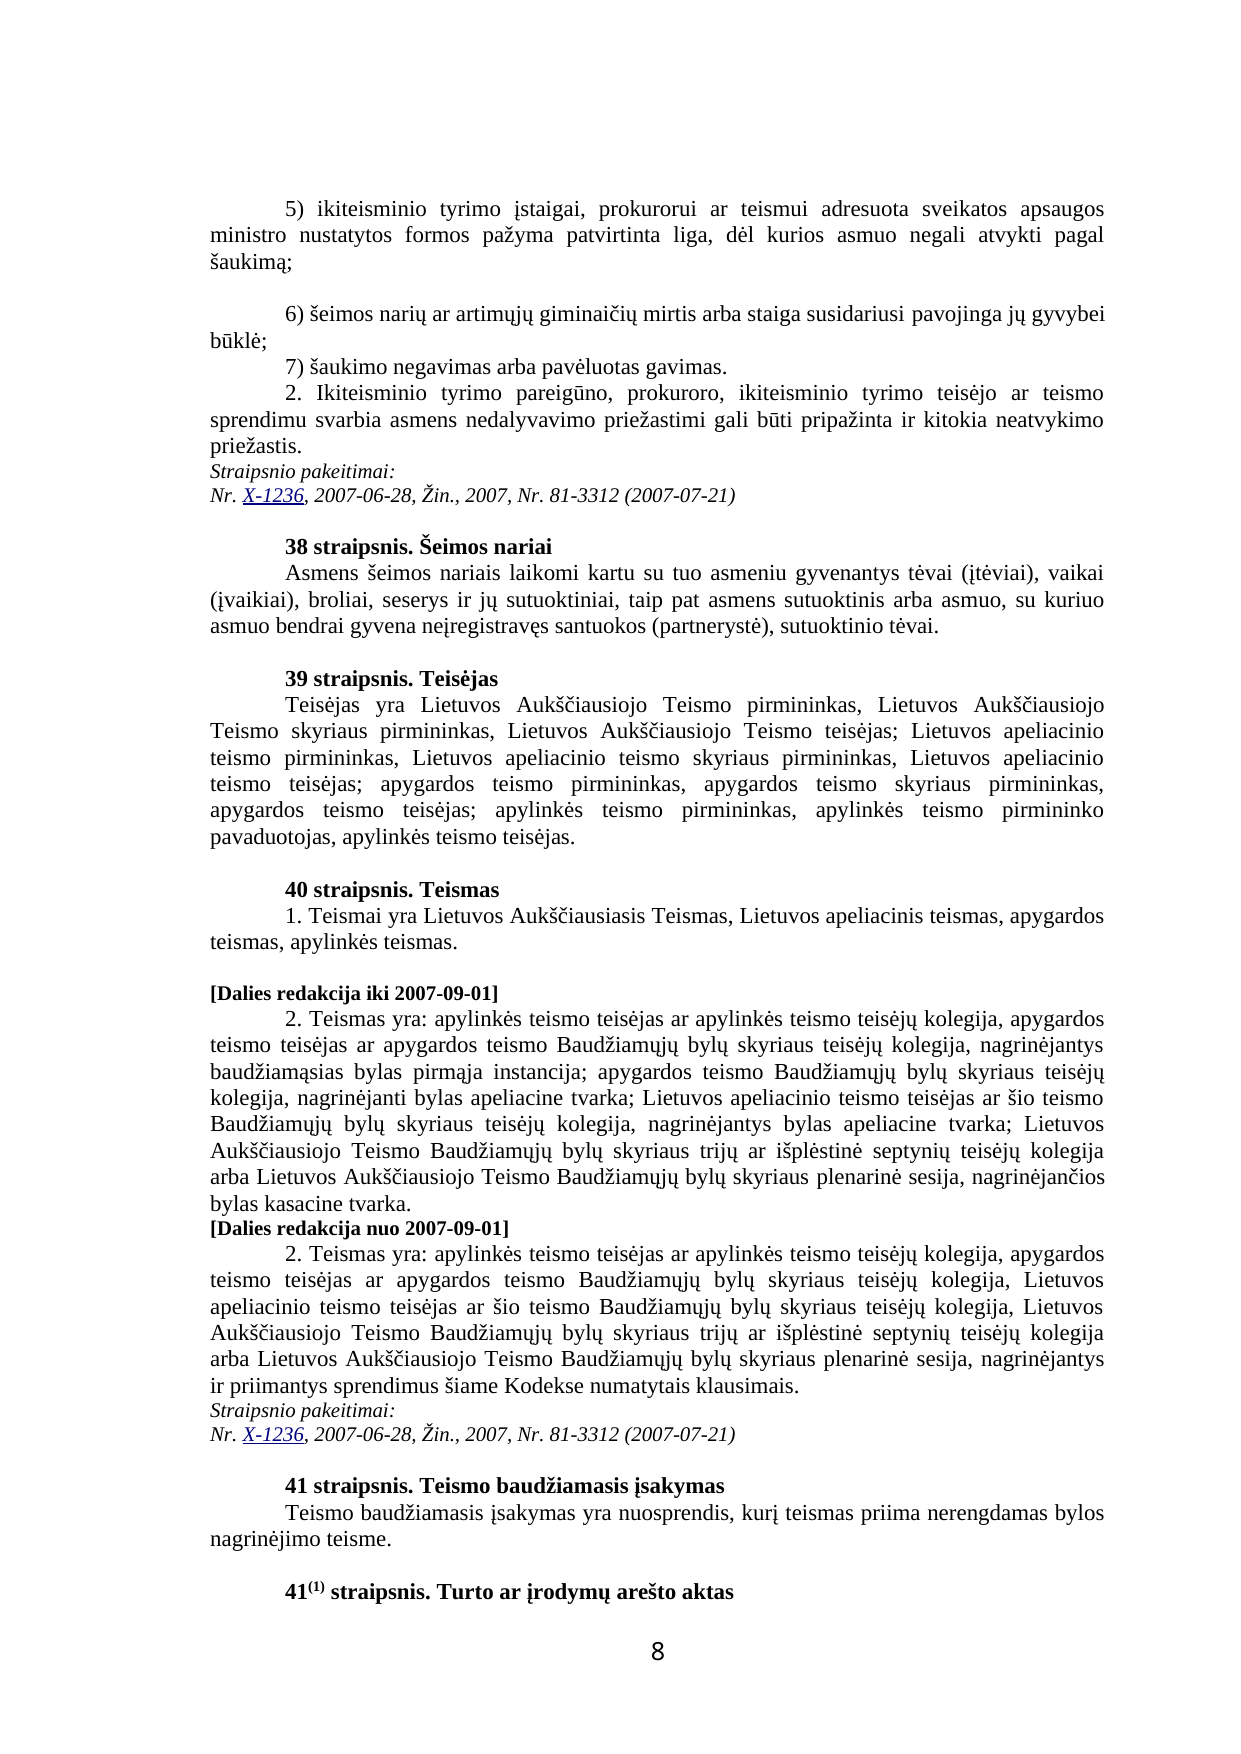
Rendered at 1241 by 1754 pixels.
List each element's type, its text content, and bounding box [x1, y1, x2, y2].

text 7) šaukimo negavimas arba pavėluotas gavimas. [210, 353, 1106, 379]
text 2. Teismas yra: apylinkės teismo teisėjas ar apylinkės teismo teisėjų kolegija, apygardos teismo teisėjas ar apygardos teismo Baudžiamųjų bylų skyriaus teisėjų kolegija, nagrinėjantys baudžiamąsias bylas pirmąja instancija; apygardos teismo Baudžiamųjų bylų skyriaus teisėjų kolegija, nagrinėjanti bylas apeliacine tvarka; Lietuvos apeliacinio teismo teisėjas ar šio teismo Baudžiamųjų bylų skyriaus teisėjų kolegija, nagrinėjantys bylas apeliacine tvarka; Lietuvos Aukščiausiojo Teismo Baudžiamųjų bylų skyriaus trijų ar išplėstinė septynių teisėjų kolegija arba Lietuvos Aukščiausiojo Teismo Baudžiamųjų bylų skyriaus plenarinė sesija, nagrinėjančios bylas kasacine tvarka. [210, 1005, 1106, 1216]
text Nr. X-1236, 2007-06-28, Žin., 2007, Nr. 81-3312 (2007-07-21) [210, 483, 1106, 507]
text 38 straipsnis. Šeimos nariai [210, 533, 1106, 559]
text 41 straipsnis. Teismo baudžiamasis įsakymas [210, 1473, 1106, 1499]
text Nr. X-1236, 2007-06-28, Žin., 2007, Nr. 81-3312 (2007-07-21) [210, 1422, 1106, 1446]
text 39 straipsnis. Teisėjas [210, 665, 1106, 691]
text Teismo baudžiamasis įsakymas yra nuosprendis, kurį teismas priima nerengdamas bylos nagrinėjimo teisme. [210, 1499, 1106, 1552]
text 2. Ikiteisminio tyrimo pareigūno, prokuroro, ikiteisminio tyrimo teisėjo ar teismo sprendimu svarbia asmens nedalyvavimo priežastimi gali būti pripažinta ir kitokia neatvykimo priežastis. [210, 379, 1106, 458]
text Asmens šeimos nariais laikomi kartu su tuo asmeniu gyvenantys tėvai (įtėviai), vaikai (įvaikiai), broliai, seserys ir jų sutuoktiniai, taip pat asmens sutuoktinis arba asmuo, su kuriuo asmuo bendrai gyvena neįregistravęs santuokos (partnerystė), sutuoktinio tėvai. [210, 559, 1106, 638]
text 40 straipsnis. Teismas [210, 876, 1106, 902]
text 1. Teismai yra Lietuvos Aukščiausiasis Teismas, Lietuvos apeliacinis teismas, apygardos teismas, apylinkės teismas. [210, 902, 1106, 955]
text [Dalies redakcija nuo 2007-09-01] [210, 1216, 1106, 1240]
text 5) ikiteisminio tyrimo įstaigai, prokurorui ar teismui adresuota sveikatos apsaugos ministro nustatytos formos pažyma patvirtinta liga, dėl kurios asmuo negali atvykti pagal šaukimą; [210, 195, 1106, 274]
text 6) šeimos narių ar artimųjų giminaičių mirtis arba staiga susidariusi pavojinga jų gyvybei būklė; [210, 300, 1106, 353]
text 2. Teismas yra: apylinkės teismo teisėjas ar apylinkės teismo teisėjų kolegija, apygardos teismo teisėjas ar apygardos teismo Baudžiamųjų bylų skyriaus teisėjų kolegija, Lietuvos apeliacinio teismo teisėjas ar šio teismo Baudžiamųjų bylų skyriaus teisėjų kolegija, Lietuvos Aukščiausiojo Teismo Baudžiamųjų bylų skyriaus trijų ar išplėstinė septynių teisėjų kolegija arba Lietuvos Aukščiausiojo Teismo Baudžiamųjų bylų skyriaus plenarinė sesija, nagrinėjantys ir priimantys sprendimus šiame Kodekse numatytais klausimais. [210, 1240, 1106, 1398]
text Teisėjas yra Lietuvos Aukščiausiojo Teismo pirmininkas, Lietuvos Aukščiausiojo Teismo skyriaus pirmininkas, Lietuvos Aukščiausiojo Teismo teisėjas; Lietuvos apeliacinio teismo pirmininkas, Lietuvos apeliacinio teismo skyriaus pirmininkas, Lietuvos apeliacinio teismo teisėjas; apygardos teismo pirmininkas, apygardos teismo skyriaus pirmininkas, apygardos teismo teisėjas; apylinkės teismo pirmininkas, apylinkės teismo pirmininko pavaduotojas, apylinkės teismo teisėjas. [210, 691, 1106, 849]
text 41(1) straipsnis. Turto ar įrodymų arešto aktas [210, 1578, 1106, 1604]
text [Dalies redakcija iki 2007-09-01] [210, 981, 1106, 1005]
text Straipsnio pakeitimai: [210, 458, 1106, 483]
text Straipsnio pakeitimai: [210, 1398, 1106, 1422]
